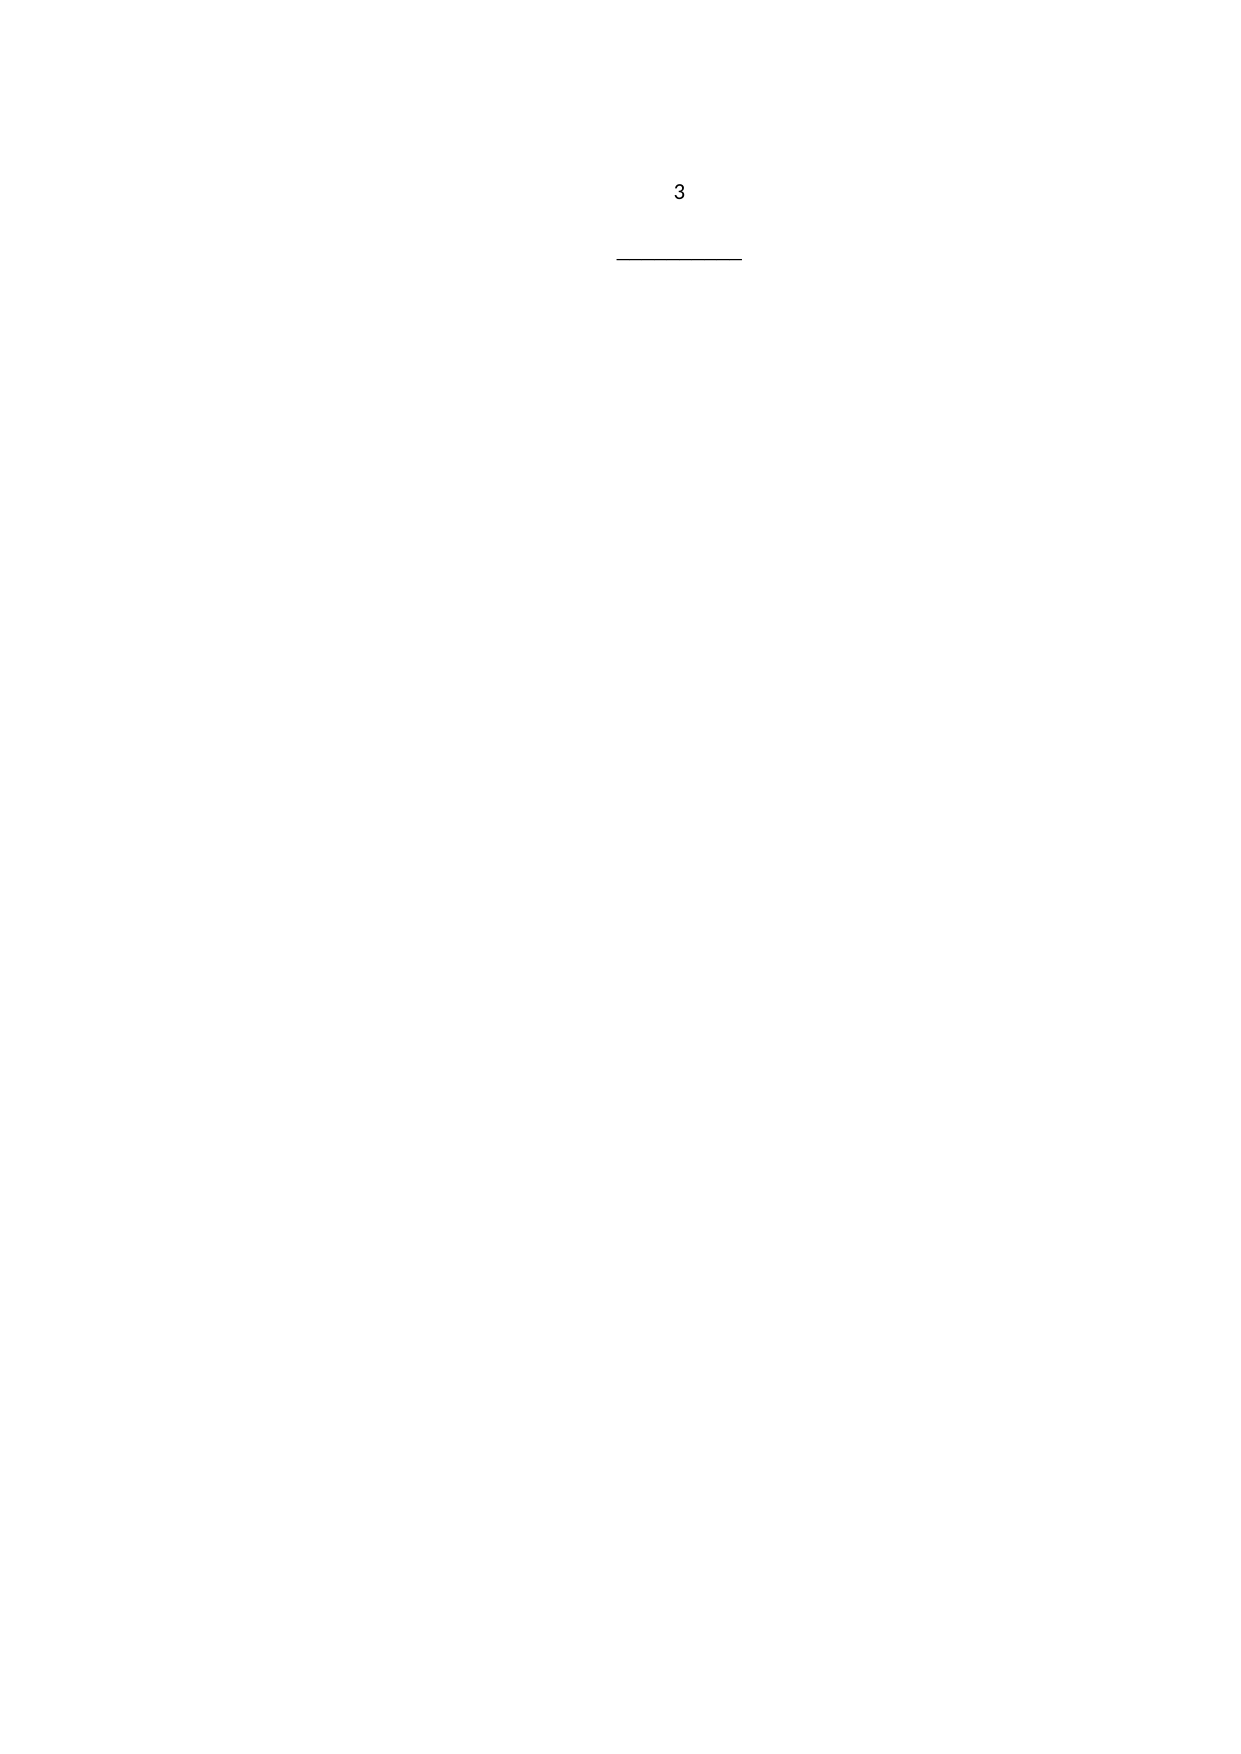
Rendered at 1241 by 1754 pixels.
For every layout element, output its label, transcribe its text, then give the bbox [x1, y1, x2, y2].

text __________ [177, 234, 1181, 263]
